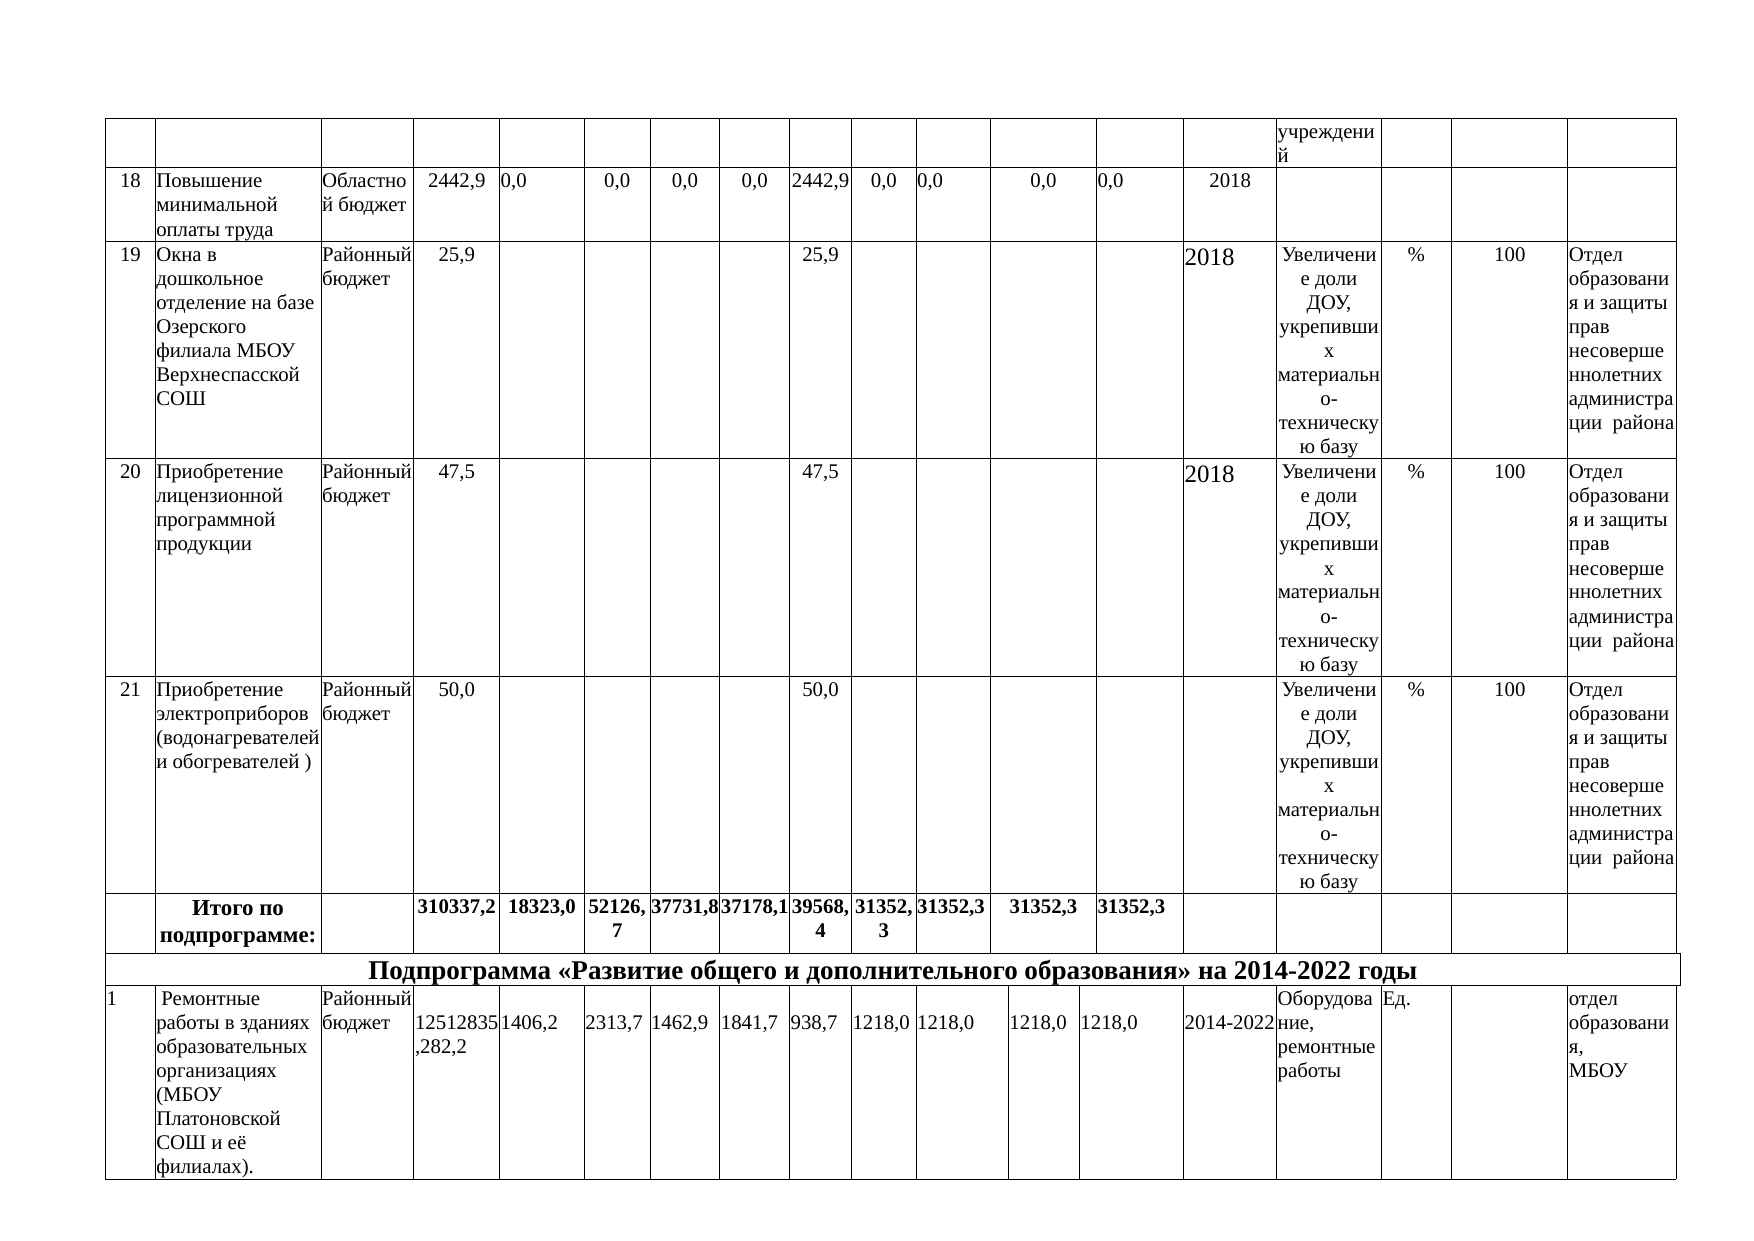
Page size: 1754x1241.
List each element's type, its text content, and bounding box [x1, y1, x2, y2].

table_cell [1277, 168, 1381, 241]
table_cell [1097, 242, 1183, 458]
table_cell Увеличение доли ДОУ, укрепивших материально-техническую базу [1277, 459, 1381, 676]
table_cell Ед. [1382, 986, 1451, 1178]
table_cell 31352,3 [991, 894, 1096, 953]
table_cell Отдел образования и защиты прав несовершеннолетних администрации района [1568, 677, 1676, 893]
table_cell [1184, 677, 1276, 893]
table_cell Приобретение лицензионной программной продукции [156, 459, 321, 676]
table_cell Подпрограмма «Развитие общего и дополнительного образования» на 2014-2022 годы [106, 954, 1680, 985]
table_cell [651, 242, 719, 458]
table_cell 1218,0 [852, 986, 916, 1178]
table_cell 0,0 [991, 168, 1096, 241]
table_cell Оборудование, ремонтные работы [1277, 986, 1381, 1178]
table_cell [720, 677, 789, 893]
table_cell 100 [1452, 242, 1567, 458]
table_cell [500, 459, 584, 676]
table_cell [1568, 119, 1676, 167]
table_cell 31352,3 [852, 894, 916, 953]
table_cell [500, 677, 584, 893]
table_cell [917, 459, 990, 676]
table_cell [1685, 167, 1691, 241]
table_cell [991, 242, 1096, 458]
table_cell [1184, 119, 1276, 167]
table_cell 1218,0 [1009, 986, 1079, 1178]
table_cell [917, 242, 990, 458]
table_cell [852, 119, 916, 167]
table_cell [500, 119, 584, 167]
table_cell [1680, 458, 1684, 676]
table_cell 1406,2 [500, 986, 584, 1178]
table_cell 2014-2022 [1184, 986, 1276, 1178]
table_cell 19 [106, 242, 155, 458]
table_cell Увеличение доли ДОУ, укрепивших материально-техническую базу [1277, 242, 1381, 458]
table_cell 31352,3 [1097, 894, 1183, 953]
table_cell [1685, 985, 1691, 1178]
table_cell Районный бюджет [322, 677, 413, 893]
table_cell % [1382, 459, 1451, 676]
table_cell Окна в дошкольное отделение на базе Озерского филиала МБОУ Верхнеспасской СОШ [156, 242, 321, 458]
table_cell 0,0 [651, 168, 719, 241]
table_cell [1685, 893, 1691, 953]
table_cell 50,0 [414, 677, 499, 893]
table_cell 18323,0 [500, 894, 584, 953]
table_cell [1382, 119, 1451, 167]
table_cell 18 [106, 168, 155, 241]
table_cell [500, 242, 584, 458]
table_cell Районный бюджет [322, 459, 413, 676]
table_cell 100 [1452, 677, 1567, 893]
table_cell 0,0 [585, 168, 650, 241]
table_cell [991, 459, 1096, 676]
table_cell 0,0 [500, 168, 584, 241]
table_cell [1685, 676, 1691, 893]
table_cell 12512835,282,2 [414, 986, 499, 1178]
table_cell [585, 119, 650, 167]
table_cell [585, 459, 650, 676]
table_cell Районный бюджет [322, 242, 413, 458]
table_cell [1184, 894, 1276, 953]
table_cell 1218,0 [917, 986, 1008, 1178]
table_cell Приобретение электроприборов (водонагревателей и обогревателей ) [156, 677, 321, 893]
table_cell Увеличение доли ДОУ, укрепивших материально-техническую базу [1277, 677, 1381, 893]
table_cell 20 [106, 459, 155, 676]
table_cell 37731,8 [651, 894, 719, 953]
table_cell [322, 119, 413, 167]
table_cell [1452, 986, 1567, 1178]
table_cell [1685, 241, 1691, 458]
table_cell 47,5 [414, 459, 499, 676]
table_cell [1568, 894, 1676, 953]
table_cell [852, 459, 916, 676]
table_cell Областной бюджет [322, 168, 413, 241]
table_cell [414, 119, 499, 167]
table_cell [1452, 119, 1567, 167]
table_cell [991, 677, 1096, 893]
table_cell [1680, 241, 1684, 458]
table_cell 50,0 [790, 677, 851, 893]
table_cell [585, 677, 650, 893]
table_cell Отдел образования и защиты прав несовершеннолетних администрации района [1568, 242, 1676, 458]
table_cell 21 [106, 677, 155, 893]
table_cell Повышение минимальной оплаты труда [156, 168, 321, 241]
table_cell [1277, 894, 1381, 953]
table_cell 2018 [1184, 242, 1276, 458]
table_cell 25,9 [414, 242, 499, 458]
table_cell % [1382, 242, 1451, 458]
table_cell 0,0 [720, 168, 789, 241]
table_cell 938,7 [790, 986, 851, 1178]
table_cell [1680, 676, 1684, 893]
table_cell [720, 459, 789, 676]
table_cell Отдел образования и защиты прав несовершеннолетних администрации района [1568, 459, 1676, 676]
table_cell [651, 459, 719, 676]
table_cell [1680, 167, 1684, 241]
table_cell 2018 [1184, 459, 1276, 676]
table_cell [1097, 119, 1183, 167]
table_cell 1 [106, 986, 155, 1178]
table_cell [917, 119, 990, 167]
table_cell 100 [1452, 459, 1567, 676]
table_cell отдел образования, МБОУ [1568, 986, 1676, 1178]
table_cell 0,0 [917, 168, 990, 241]
table_cell 47,5 [790, 459, 851, 676]
table_cell [917, 677, 990, 893]
table_cell [1452, 168, 1567, 241]
table_cell 1462,9 [651, 986, 719, 1178]
table_cell [585, 242, 650, 458]
table_cell 1841,7 [720, 986, 789, 1178]
table_cell 52126,7 [585, 894, 650, 953]
table_cell 31352,3 [917, 894, 990, 953]
table_cell 2313,7 [585, 986, 650, 1178]
table_cell [1452, 894, 1567, 953]
table_cell 37178,1 [720, 894, 789, 953]
table_cell учреждений [1277, 119, 1381, 167]
table_cell 2442,9 [414, 168, 499, 241]
table_cell [1382, 168, 1451, 241]
table_cell [1680, 893, 1684, 953]
table_cell 310337,2 [414, 894, 499, 953]
table_cell [1685, 118, 1691, 167]
table_cell 39568,4 [790, 894, 851, 953]
table_cell [1097, 459, 1183, 676]
table_cell Ремонтные работы в зданиях образовательных организациях (МБОУ Платоновской СОШ и её филиалах). [156, 986, 321, 1178]
table_cell 2442,9 [790, 168, 851, 241]
table_cell Районный бюджет [322, 986, 413, 1178]
table_cell [75, 118, 105, 1178]
table_cell [651, 677, 719, 893]
table_cell [1097, 677, 1183, 893]
table_cell 1218,0 [1080, 986, 1183, 1178]
table_cell 25,9 [790, 242, 851, 458]
table_cell [1568, 168, 1676, 241]
table_cell [991, 119, 1096, 167]
table_cell [720, 242, 789, 458]
table_cell Итого по подпрограмме: [156, 894, 321, 953]
table_cell [156, 119, 321, 167]
table_cell [1382, 894, 1451, 953]
table_cell 2018 [1184, 168, 1276, 241]
table_cell [852, 677, 916, 893]
table_cell [651, 119, 719, 167]
table_cell [322, 894, 413, 953]
table_cell [720, 119, 789, 167]
table_cell [106, 894, 155, 953]
table_cell [1685, 953, 1691, 985]
table_cell [1680, 985, 1684, 1178]
table_cell 0,0 [852, 168, 916, 241]
table_cell % [1382, 677, 1451, 893]
table_cell [852, 242, 916, 458]
table_cell [1680, 118, 1684, 167]
table_cell [790, 119, 851, 167]
table_cell 0,0 [1097, 168, 1183, 241]
table_cell [106, 119, 155, 167]
table_cell [1685, 458, 1691, 676]
